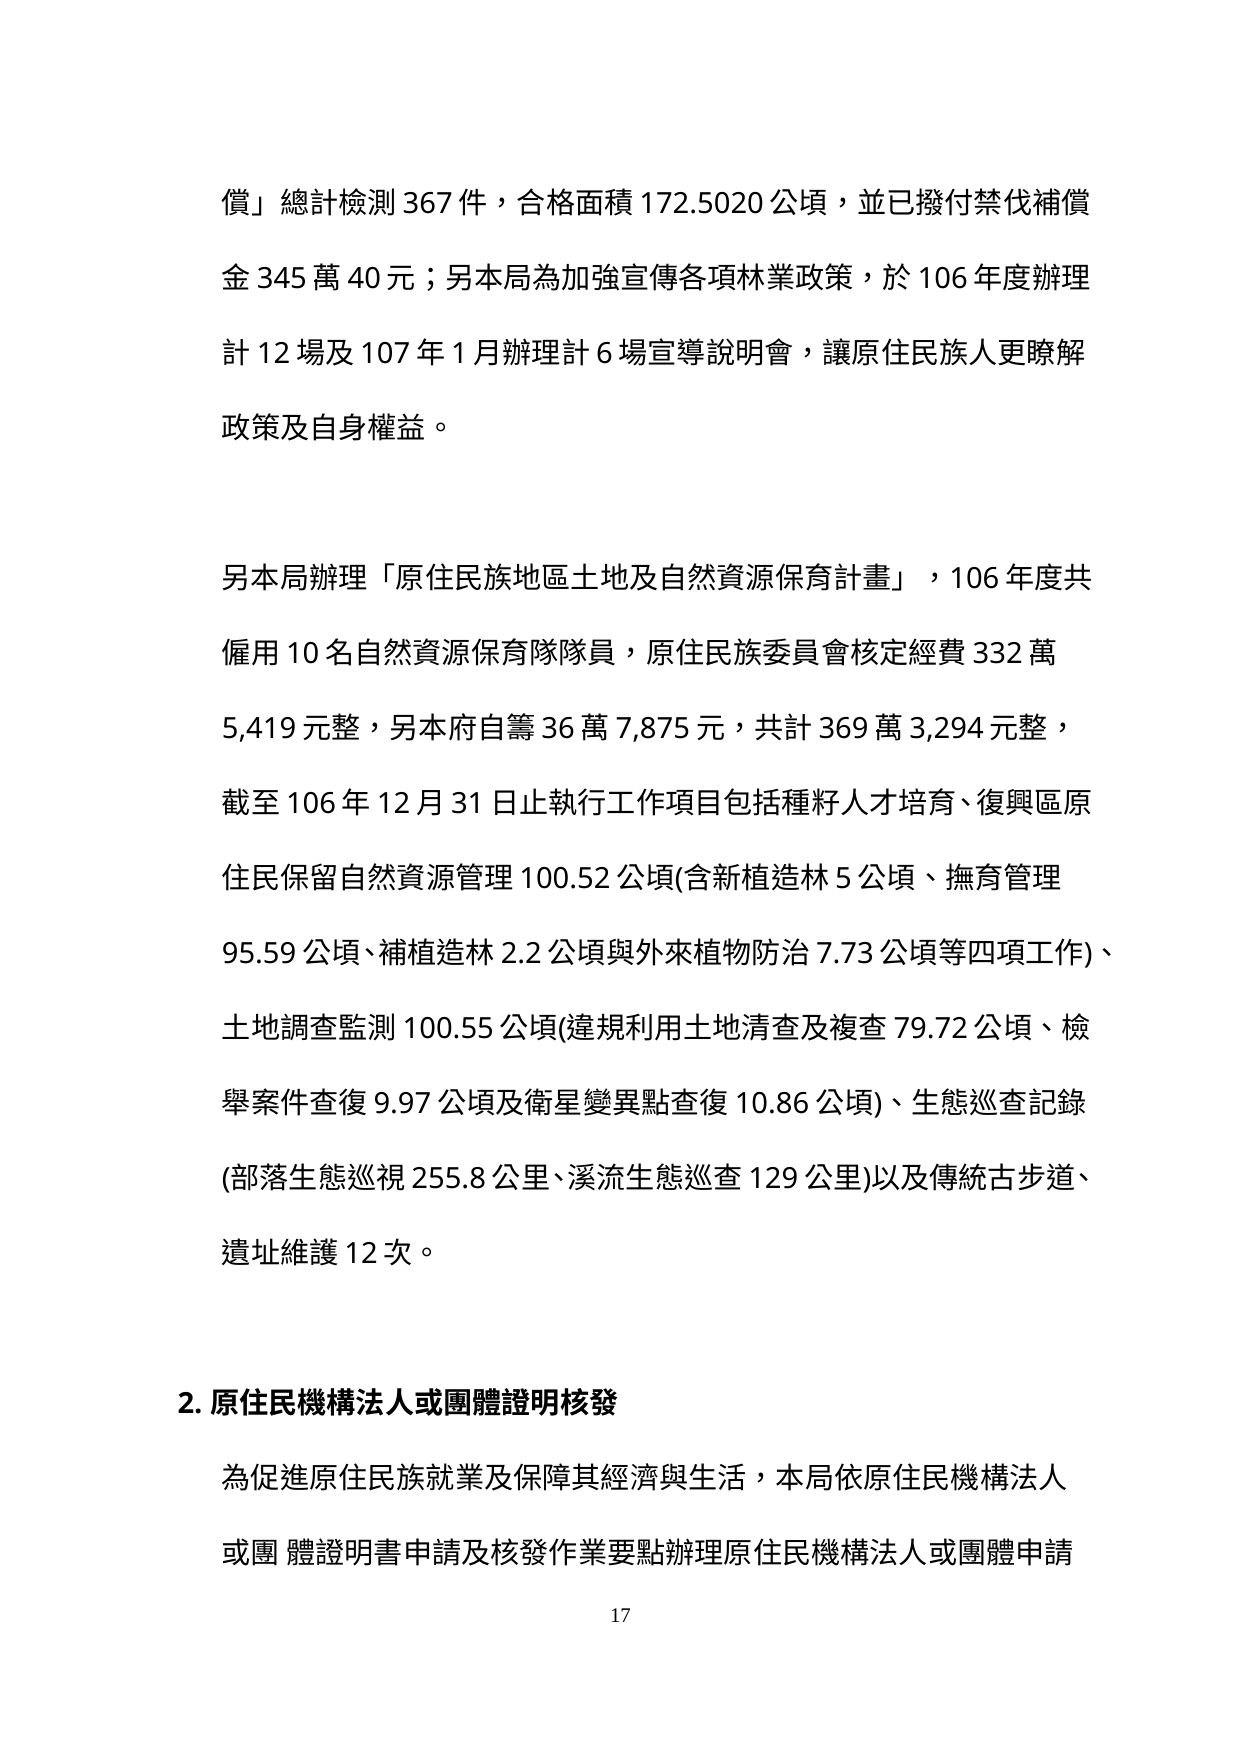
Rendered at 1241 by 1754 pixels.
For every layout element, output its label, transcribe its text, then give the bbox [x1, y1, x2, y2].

text 另本局辦理「原住民族地區土地及自然資源保育計畫」，106年度共僱用10名自然資源保育隊隊員，原住民族委員會核定經費332萬5,419元整，另本府自籌36萬7,875元，共計369萬3,294元整，截至106年12月31日止執行工作項目包括種籽人才培育、復興區原住民保留自然資源管理100.52公頃(含新植造林5公頃、撫育管理95.59公頃、補植造林2.2公頃與外來植物防治7.73公頃等四項工作)、土地調查監測100.55公頃(違規利用土地清查及複查79.72公頃、檢舉案件查復9.97公頃及衛星變異點查復10.86公頃)、生態巡查記錄(部落生態巡視255.8公里、溪流生態巡查129公里)以及傳統古步道、遺址維護12次。 [221, 538, 1092, 1288]
text 為促進原住民族就業及保障其經濟與生活，本局依原住民機構法人或團 體證明書申請及核發作業要點辦理原住民機構法人或團體申請 [221, 1438, 1092, 1588]
text 償」總計檢測367件，合格面積172.5020公頃，並已撥付禁伐補償金345萬40元；另本局為加強宣傳各項林業政策，於106年度辦理計12場及107年1月辦理計6場宣導說明會，讓原住民族人更瞭解政策及自身權益。 [221, 163, 1092, 463]
text 2. 原住民機構法人或團體證明核發 [177, 1363, 1092, 1438]
